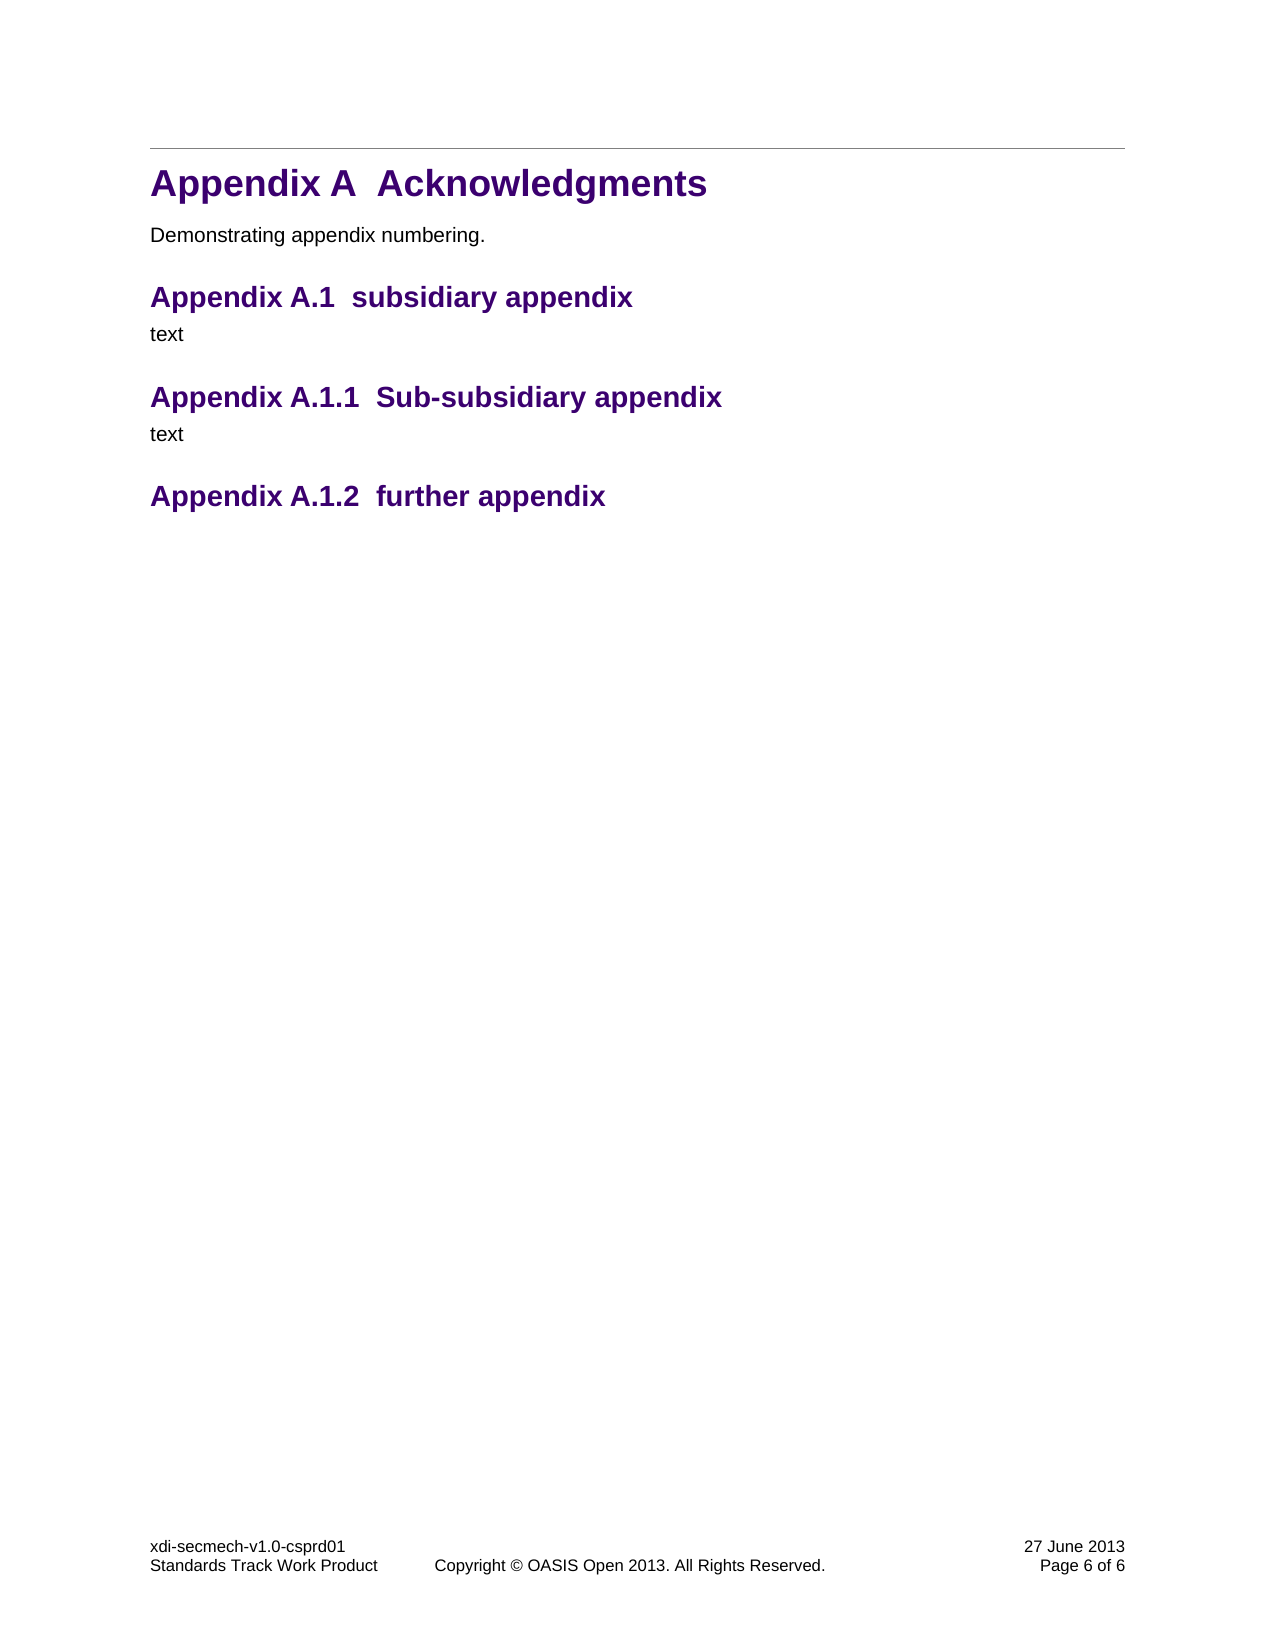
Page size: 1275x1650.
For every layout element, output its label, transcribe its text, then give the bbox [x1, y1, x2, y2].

text text [150, 322, 1125, 346]
subtitle further appendix [150, 479, 1125, 512]
text Demonstrating appendix numbering. [150, 223, 1125, 247]
subtitle subsidiary appendix [150, 280, 1125, 314]
text text [150, 421, 1125, 445]
subtitle Sub-subsidiary appendix [150, 379, 1125, 413]
subtitle Acknowledgments [150, 149, 1125, 204]
